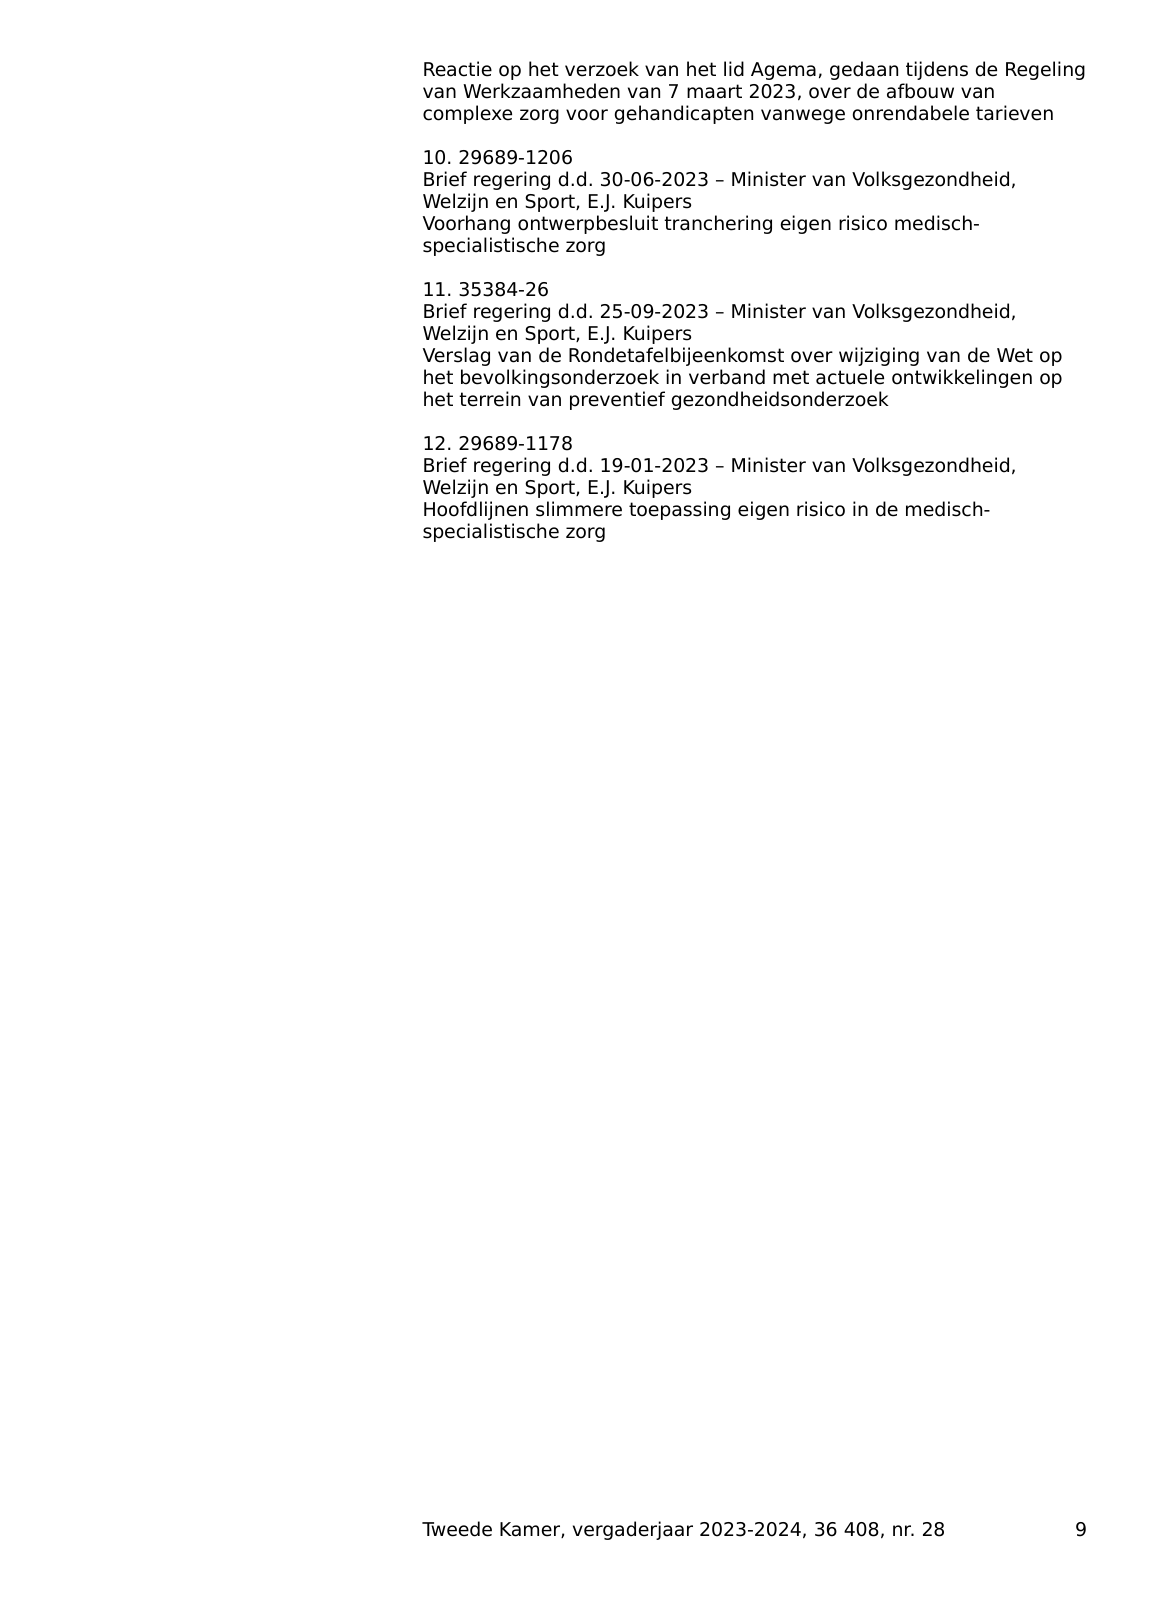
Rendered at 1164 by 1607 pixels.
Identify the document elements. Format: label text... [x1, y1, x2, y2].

text Brief regering d.d. 19-01-2023 – Minister van Volksgezondheid, Welzijn en Sport, E.J. Kuipers [422, 455, 1087, 499]
text Brief regering d.d. 30-06-2023 – Minister van Volksgezondheid, Welzijn en Sport, E.J. Kuipers [422, 169, 1087, 213]
text 11. 35384-26 [422, 279, 1087, 301]
text 10. 29689-1206 [422, 147, 1087, 169]
text Hoofdlijnen slimmere toepassing eigen risico in de medisch-specialistische zorg [422, 499, 1087, 543]
text 12. 29689-1178 [422, 433, 1087, 455]
text Verslag van de Rondetafelbijeenkomst over wijziging van de Wet op het bevolkingsonderzoek in verband met actuele ontwikkelingen op het terrein van preventief gezondheidsonderzoek [422, 345, 1087, 411]
text Brief regering d.d. 25-09-2023 – Minister van Volksgezondheid, Welzijn en Sport, E.J. Kuipers [422, 301, 1087, 345]
text Reactie op het verzoek van het lid Agema, gedaan tijdens de Regeling van Werkzaamheden van 7 maart 2023, over de afbouw van complexe zorg voor gehandicapten vanwege onrendabele tarieven [422, 59, 1087, 125]
text Voorhang ontwerpbesluit tranchering eigen risico medisch-specialistische zorg [422, 213, 1087, 257]
